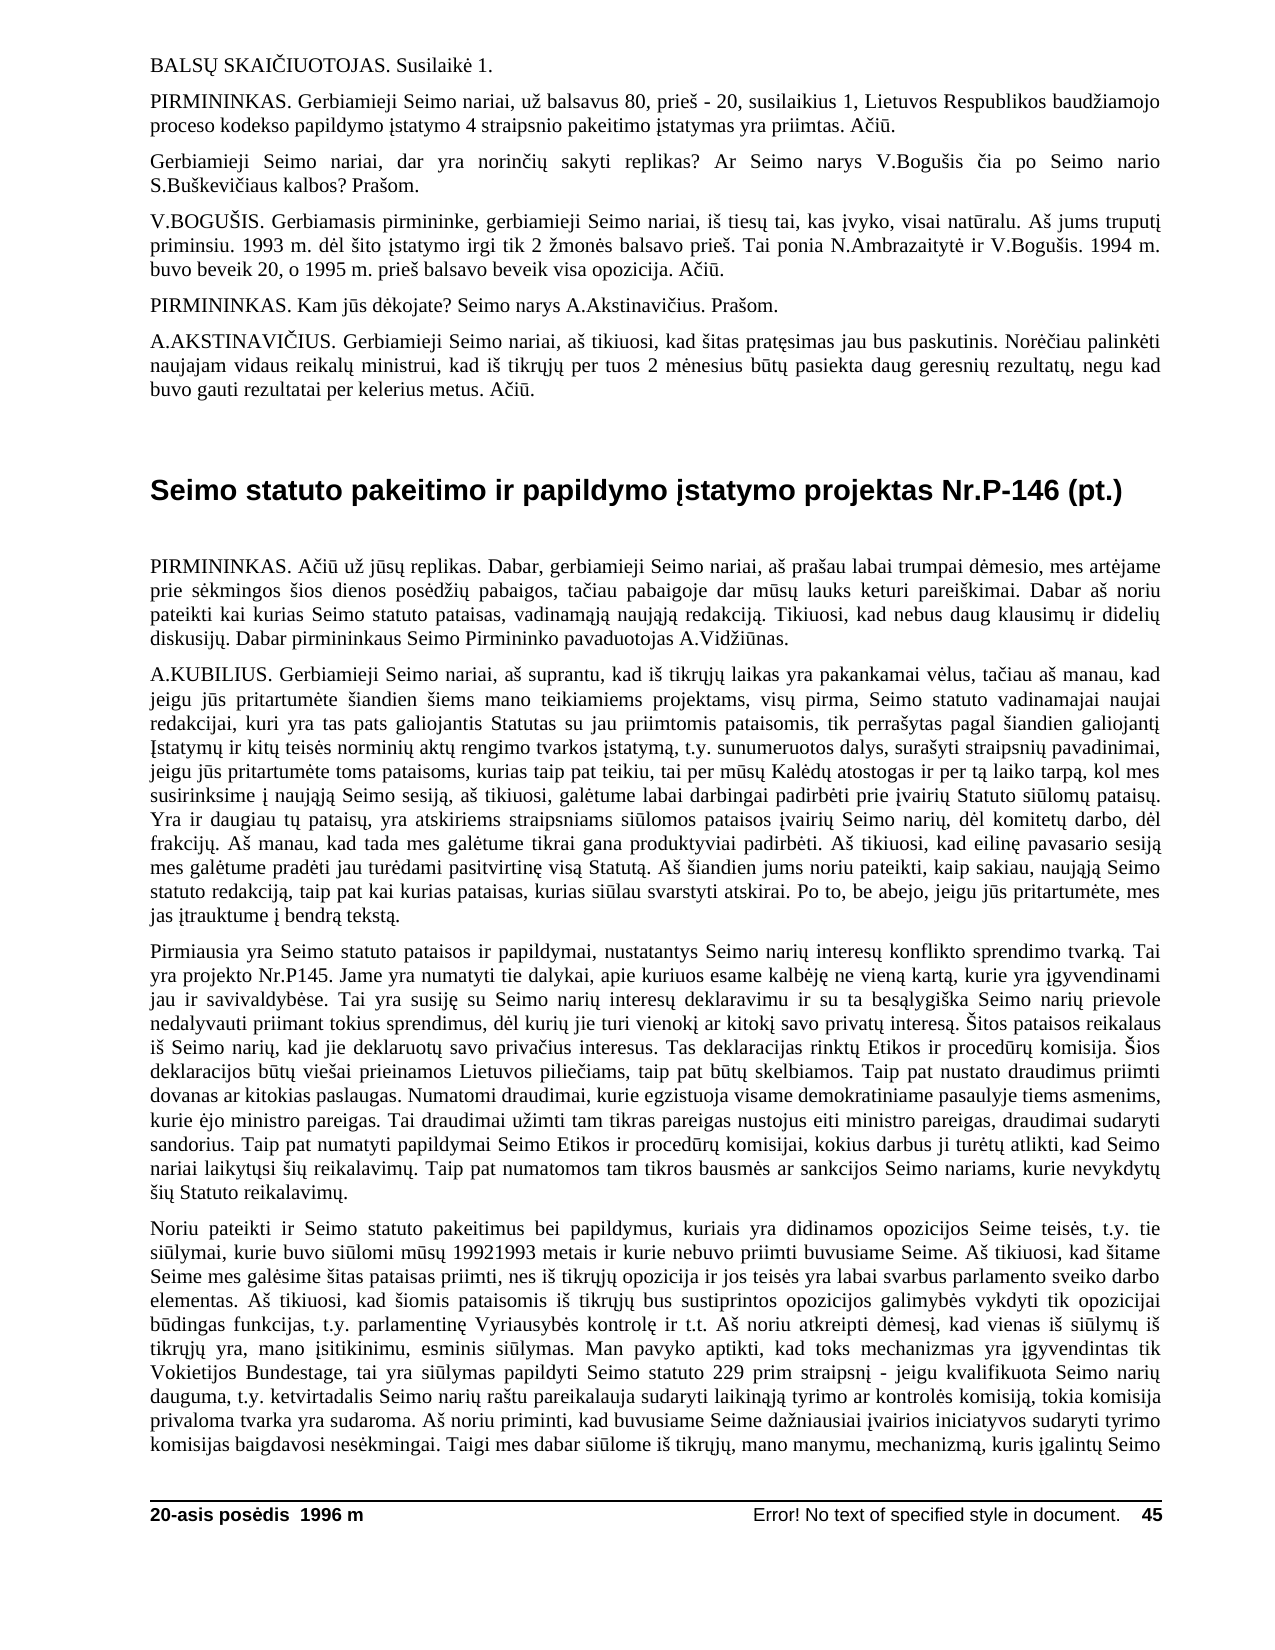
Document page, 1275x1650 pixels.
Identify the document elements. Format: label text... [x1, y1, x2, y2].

text V.BOGUŠIS. Gerbiamasis pirmininke, gerbiamieji Seimo nariai, iš tiesų tai, kas įvyko, visai natūralu. Aš jums truputį priminsiu. 1993 m. dėl šito įstatymo irgi tik 2 žmonės balsavo prieš. Tai ponia N.Ambrazaitytė ir V.Bogušis. 1994 m. buvo beveik 20, o 1995 m. prieš balsavo beveik visa opozicija. Ačiū. [150, 209, 1162, 281]
text BALSŲ SKAIČIUOTOJAS. Susilaikė 1. [150, 52, 1162, 77]
text Gerbiamieji Seimo nariai, dar yra norinčių sakyti replikas? Ar Seimo narys V.Bogušis čia po Seimo nario S.Buškevičiaus kalbos? Prašom. [150, 149, 1162, 197]
text PIRMININKAS. Kam jūs dėkojate? Seimo narys A.Akstinavičius. Prašom. [150, 293, 1162, 317]
subtitle Seimo statuto pakeitimo ir papildymo įstatymo projektas Nr.P-146 (pt.) [150, 473, 1162, 506]
text PIRMININKAS. Ačiū už jūsų replikas. Dabar, gerbiamieji Seimo nariai, aš prašau labai trumpai dėmesio, mes artėjame prie sėkmingos šios dienos posėdžių pabaigos, tačiau pabaigoje dar mūsų lauks keturi pareiškimai. Dabar aš noriu pateikti kai kurias Seimo statuto pataisas, vadinamąją naująją redakciją. Tikiuosi, kad nebus daug klausimų ir didelių diskusijų. Dabar pirmininkaus Seimo Pirmininko pavaduotojas A.Vidžiūnas. [150, 554, 1162, 650]
text Noriu pateikti ir Seimo statuto pakeitimus bei papildymus, kuriais yra didinamos opozicijos Seime teisės, t.y. tie siūlymai, kurie buvo siūlomi mūsų 19921993 metais ir kurie nebuvo priimti buvusiame Seime. Aš tikiuosi, kad šitame Seime mes galėsime šitas pataisas priimti, nes iš tikrųjų opozicija ir jos teisės yra labai svarbus parlamento sveiko darbo elementas. Aš tikiuosi, kad šiomis pataisomis iš tikrųjų bus sustiprintos opozicijos galimybės vykdyti tik opozicijai būdingas funkcijas, t.y. parlamentinę Vyriausybės kontrolę ir t.t. Aš noriu atkreipti dėmesį, kad vienas iš siūlymų iš tikrųjų yra, mano įsitikinimu, esminis siūlymas. Man pavyko aptikti, kad toks mechanizmas yra įgyvendintas tik Vokietijos Bundestage, tai yra siūlymas papildyti Seimo statuto 229 prim straipsnį - jeigu kvalifikuota Seimo narių dauguma, t.y. ketvirtadalis Seimo narių raštu pareikalauja sudaryti laikinąją tyrimo ar kontrolės komisiją, tokia komisija privaloma tvarka yra sudaroma. Aš noriu priminti, kad buvusiame Seime dažniausiai įvairios iniciatyvos sudaryti tyrimo komisijas baigdavosi nesėkmingai. Taigi mes dabar siūlome iš tikrųjų, mano manymu, mechanizmą, kuris įgalintų Seimo [150, 1216, 1162, 1456]
text A.AKSTINAVIČIUS. Gerbiamieji Seimo nariai, aš tikiuosi, kad šitas pratęsimas jau bus paskutinis. Norėčiau palinkėti naujajam vidaus reikalų ministrui, kad iš tikrųjų per tuos 2 mėnesius būtų pasiekta daug geresnių rezultatų, negu kad buvo gauti rezultatai per kelerius metus. Ačiū. [150, 329, 1162, 401]
text PIRMININKAS. Gerbiamieji Seimo nariai, už balsavus 80, prieš - 20, susilaikius 1, Lietuvos Respublikos baudžiamojo proceso kodekso papildymo įstatymo 4 straipsnio pakeitimo įstatymas yra priimtas. Ačiū. [150, 88, 1162, 137]
text A.KUBILIUS. Gerbiamieji Seimo nariai, aš suprantu, kad iš tikrųjų laikas yra pakankamai vėlus, tačiau aš manau, kad jeigu jūs pritartumėte šiandien šiems mano teikiamiems projektams, visų pirma, Seimo statuto vadinamajai naujai redakcijai, kuri yra tas pats galiojantis Statutas su jau priimtomis pataisomis, tik perrašytas pagal šiandien galiojantį Įstatymų ir kitų teisės norminių aktų rengimo tvarkos įstatymą, t.y. sunumeruotos dalys, surašyti straipsnių pavadinimai, jeigu jūs pritartumėte toms pataisoms, kurias taip pat teikiu, tai per mūsų Kalėdų atostogas ir per tą laiko tarpą, kol mes susirinksime į naująją Seimo sesiją, aš tikiuosi, galėtume labai darbingai padirbėti prie įvairių Statuto siūlomų pataisų. Yra ir daugiau tų pataisų, yra atskiriems straipsniams siūlomos pataisos įvairių Seimo narių, dėl komitetų darbo, dėl frakcijų. Aš manau, kad tada mes galėtume tikrai gana produktyviai padirbėti. Aš tikiuosi, kad eilinę pavasario sesiją mes galėtume pradėti jau turėdami pasitvirtinę visą Statutą. Aš šiandien jums noriu pateikti, kaip sakiau, naująją Seimo statuto redakciją, taip pat kai kurias pataisas, kurias siūlau svarstyti atskirai. Po to, be abejo, jeigu jūs pritartumėte, mes jas įtrauktume į bendrą tekstą. [150, 662, 1162, 927]
text Pirmiausia yra Seimo statuto pataisos ir papildymai, nustatantys Seimo narių interesų konflikto sprendimo tvarką. Tai yra projekto Nr.P145. Jame yra numatyti tie dalykai, apie kuriuos esame kalbėję ne vieną kartą, kurie yra įgyvendinami jau ir savivaldybėse. Tai yra susiję su Seimo narių interesų deklaravimu ir su ta besąlygiška Seimo narių prievole nedalyvauti priimant tokius sprendimus, dėl kurių jie turi vienokį ar kitokį savo privatų interesą. Šitos pataisos reikalaus iš Seimo narių, kad jie deklaruotų savo privačius interesus. Tas deklaracijas rinktų Etikos ir procedūrų komisija. Šios deklaracijos būtų viešai prieinamos Lietuvos piliečiams, taip pat būtų skelbiamos. Taip pat nustato draudimus priimti dovanas ar kitokias paslaugas. Numatomi draudimai, kurie egzistuoja visame demokratiniame pasaulyje tiems asmenims, kurie ėjo ministro pareigas. Tai draudimai užimti tam tikras pareigas nustojus eiti ministro pareigas, draudimai sudaryti sandorius. Taip pat numatyti papildymai Seimo Etikos ir procedūrų komisijai, kokius darbus ji turėtų atlikti, kad Seimo nariai laikytųsi šių reikalavimų. Taip pat numatomos tam tikros bausmės ar sankcijos Seimo nariams, kurie nevykdytų šių Statuto reikalavimų. [150, 939, 1162, 1204]
